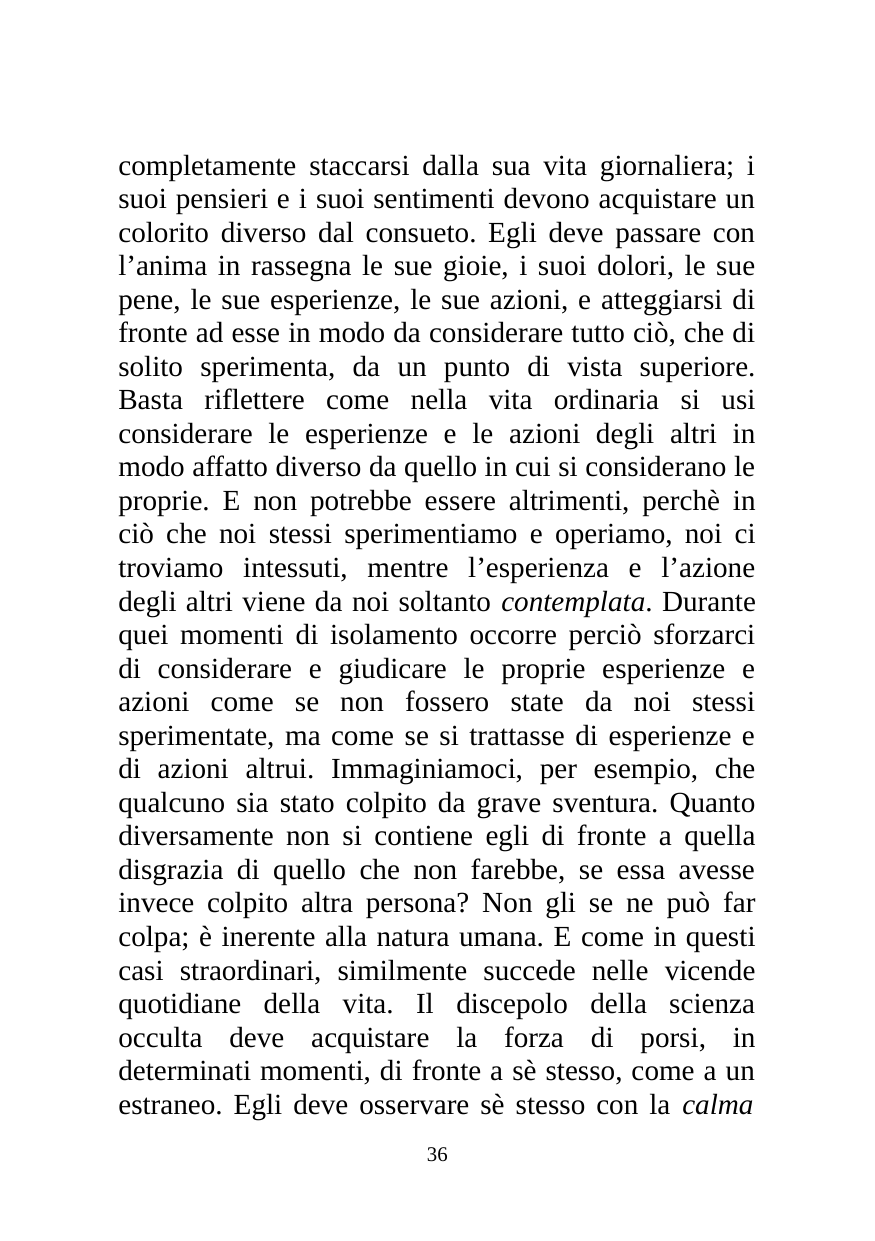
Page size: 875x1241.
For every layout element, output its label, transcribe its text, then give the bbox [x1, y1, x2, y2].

text completamente staccarsi dalla sua vita giornaliera; i suoi pensieri e i suoi sentimenti devono acquistare un colorito diverso dal consueto. Egli deve passare con l’anima in rassegna le sue gioie, i suoi dolori, le sue pene, le sue esperienze, le sue azioni, e atteggiarsi di fronte ad esse in modo da considerare tutto ciò, che di solito sperimenta, da un punto di vista superiore. Basta riflettere come nella vita ordinaria si usi considerare le esperienze e le azioni degli altri in modo affatto diverso da quello in cui si considerano le proprie. E non potrebbe essere altrimenti, perchè in ciò che noi stessi sperimentiamo e operiamo, noi ci troviamo intessuti, mentre l’esperienza e l’azione degli altri viene da noi soltanto contemplata. Durante quei momenti di isolamento occorre perciò sforzarci di considerare e giudicare le proprie esperienze e azioni come se non fossero state da noi stessi sperimentate, ma come se si trattasse di esperienze e di azioni altrui. Immaginiamoci, per esempio, che qualcuno sia stato colpito da grave sventura. Quanto diversamente non si contiene egli di fronte a quella disgrazia di quello che non farebbe, se essa avesse invece colpito altra persona? Non gli se ne può far colpa; è inerente alla natura umana. E come in questi casi straordinari, similmente succede nelle vicende quotidiane della vita. Il discepolo della scienza occulta deve acquistare la forza di porsi, in determinati momenti, di fronte a sè stesso, come a un estraneo. Egli deve osservare sè stesso con la calma [118, 148, 756, 1120]
